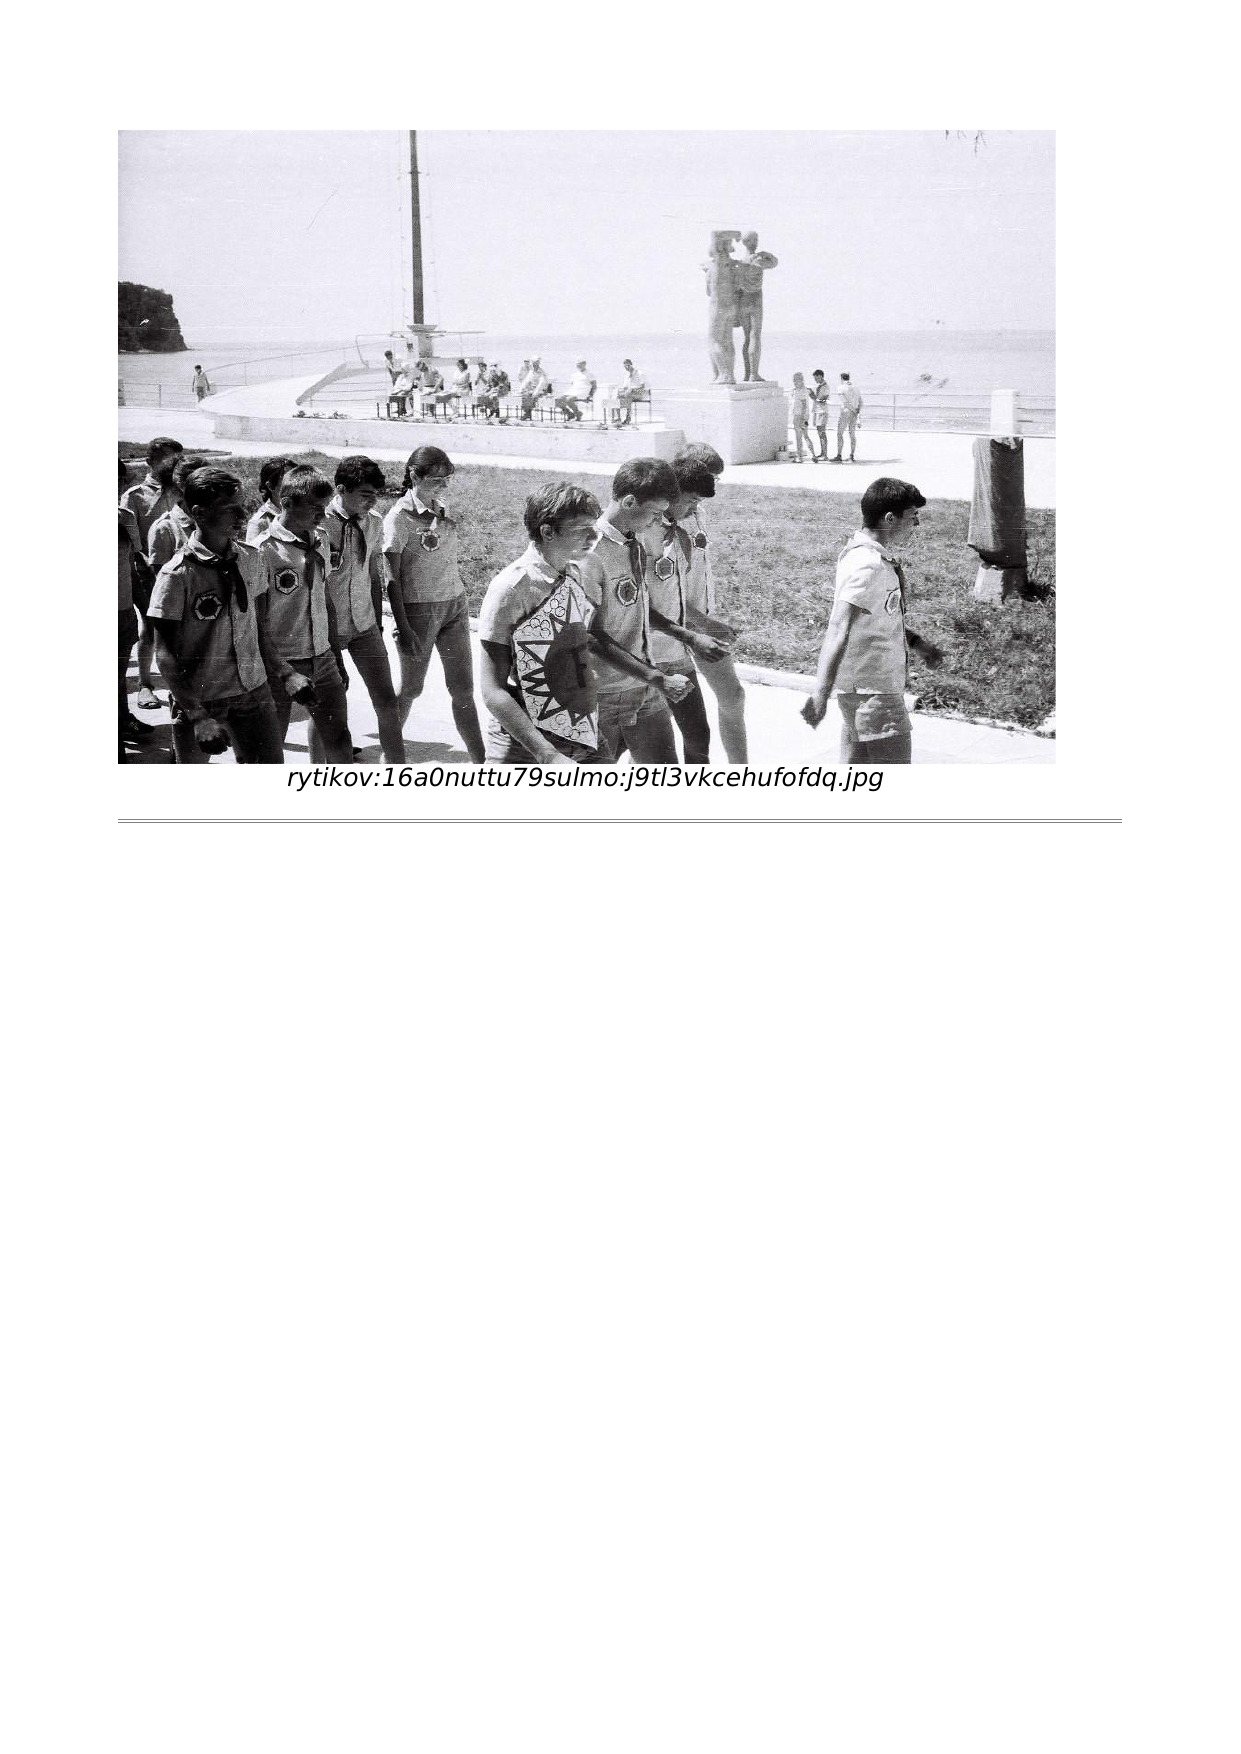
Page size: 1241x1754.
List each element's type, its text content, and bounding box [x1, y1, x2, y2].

picture [118, 130, 1056, 764]
text rytikov:16a0nuttu79sulmo:j9tl3vkcehufofdq.jpg [118, 764, 1056, 792]
